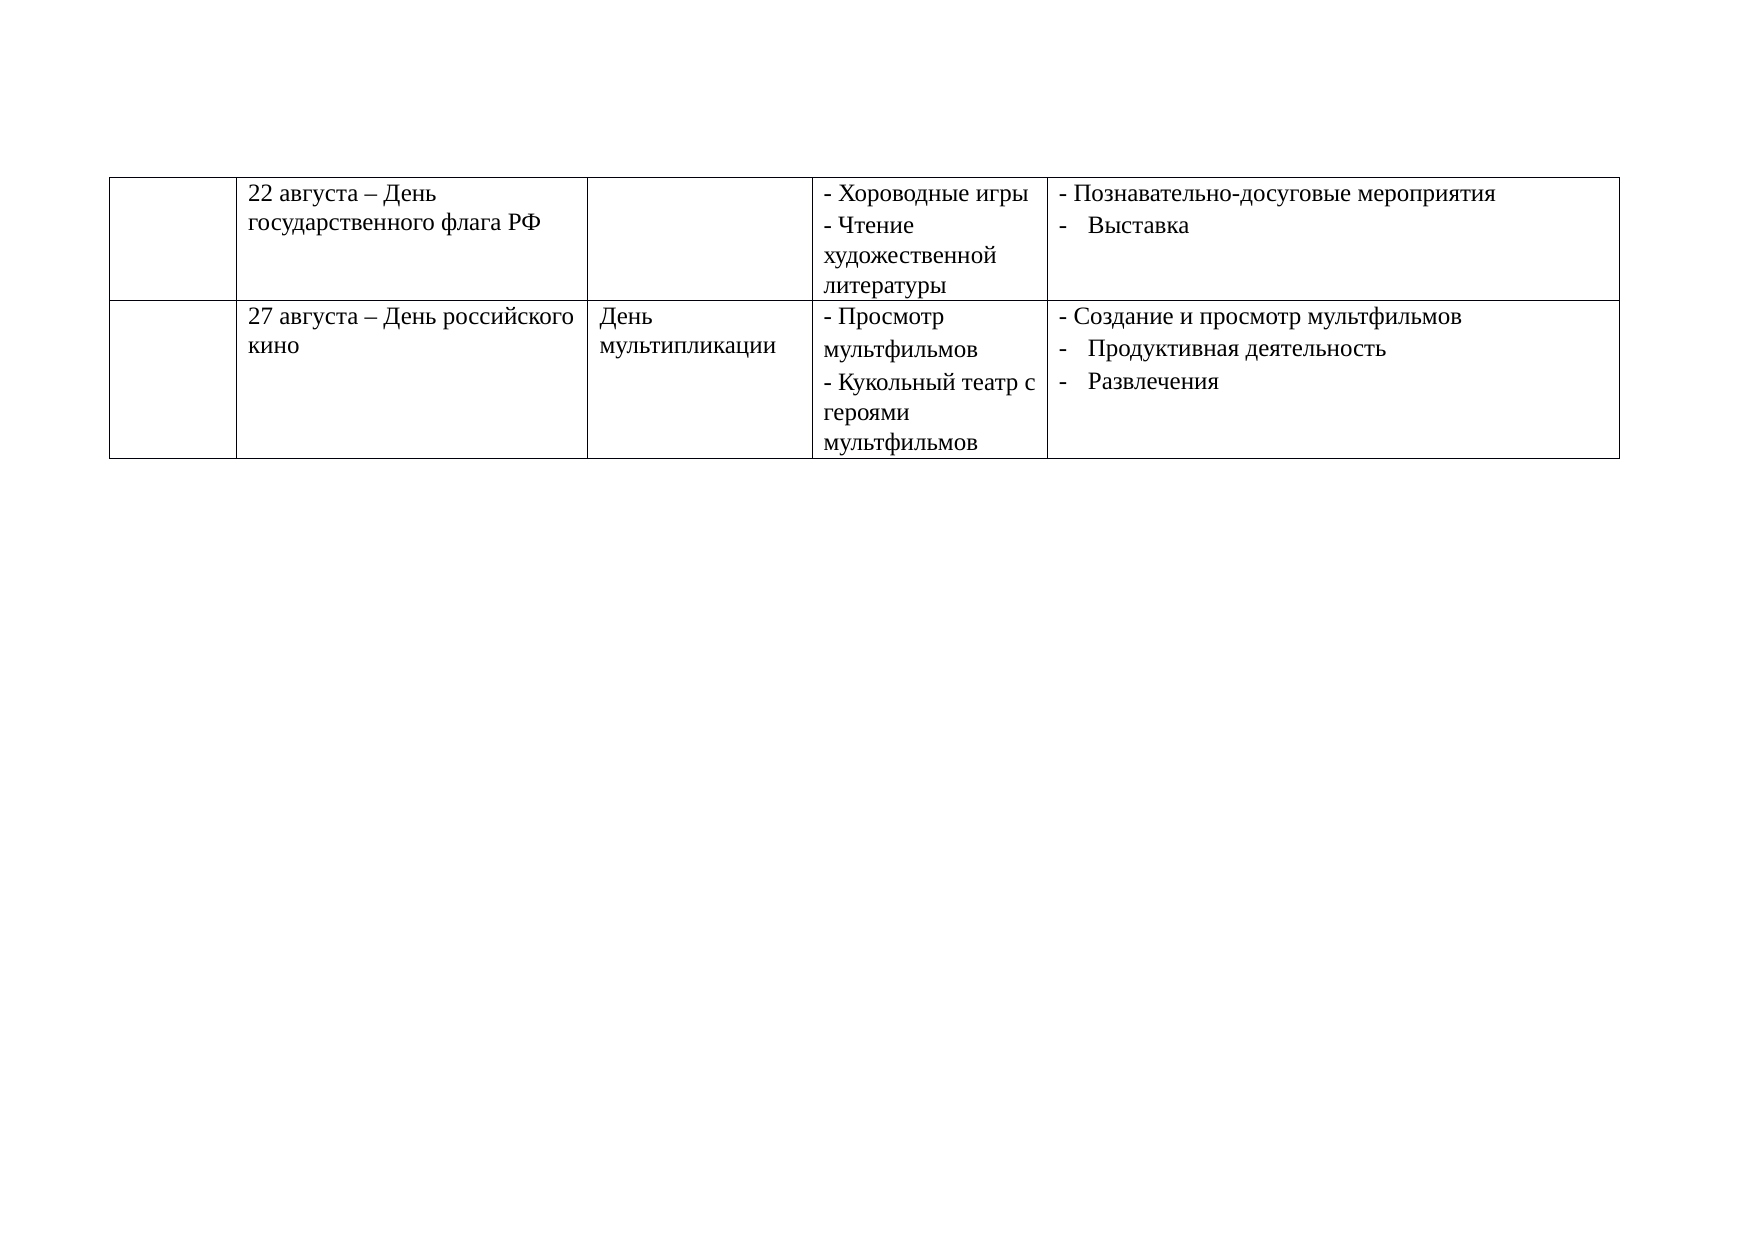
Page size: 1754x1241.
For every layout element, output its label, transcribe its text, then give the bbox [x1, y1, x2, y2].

table_cell [103, 300, 109, 457]
table_cell [1620, 300, 1624, 457]
table_cell - Просмотр мультфильмов - Кукольный театр с героями мультфильмов [813, 301, 1047, 457]
table_cell [110, 178, 236, 300]
table_cell [103, 177, 109, 300]
table_cell День мультипликации [588, 301, 812, 457]
table_cell 27 августа – День российского кино [237, 301, 587, 457]
table_cell - Познавательно-досуговые мероприятия Выставка [1048, 178, 1619, 300]
table_cell [110, 301, 236, 457]
table_cell 22 августа – День государственного флага РФ [237, 178, 587, 300]
table_cell [588, 178, 812, 300]
table_cell - Создание и просмотр мультфильмов Продуктивная деятельность Развлечения [1048, 301, 1619, 457]
table_cell [1620, 177, 1624, 300]
table_cell - Хороводные игры - Чтение художественной литературы [813, 178, 1047, 300]
